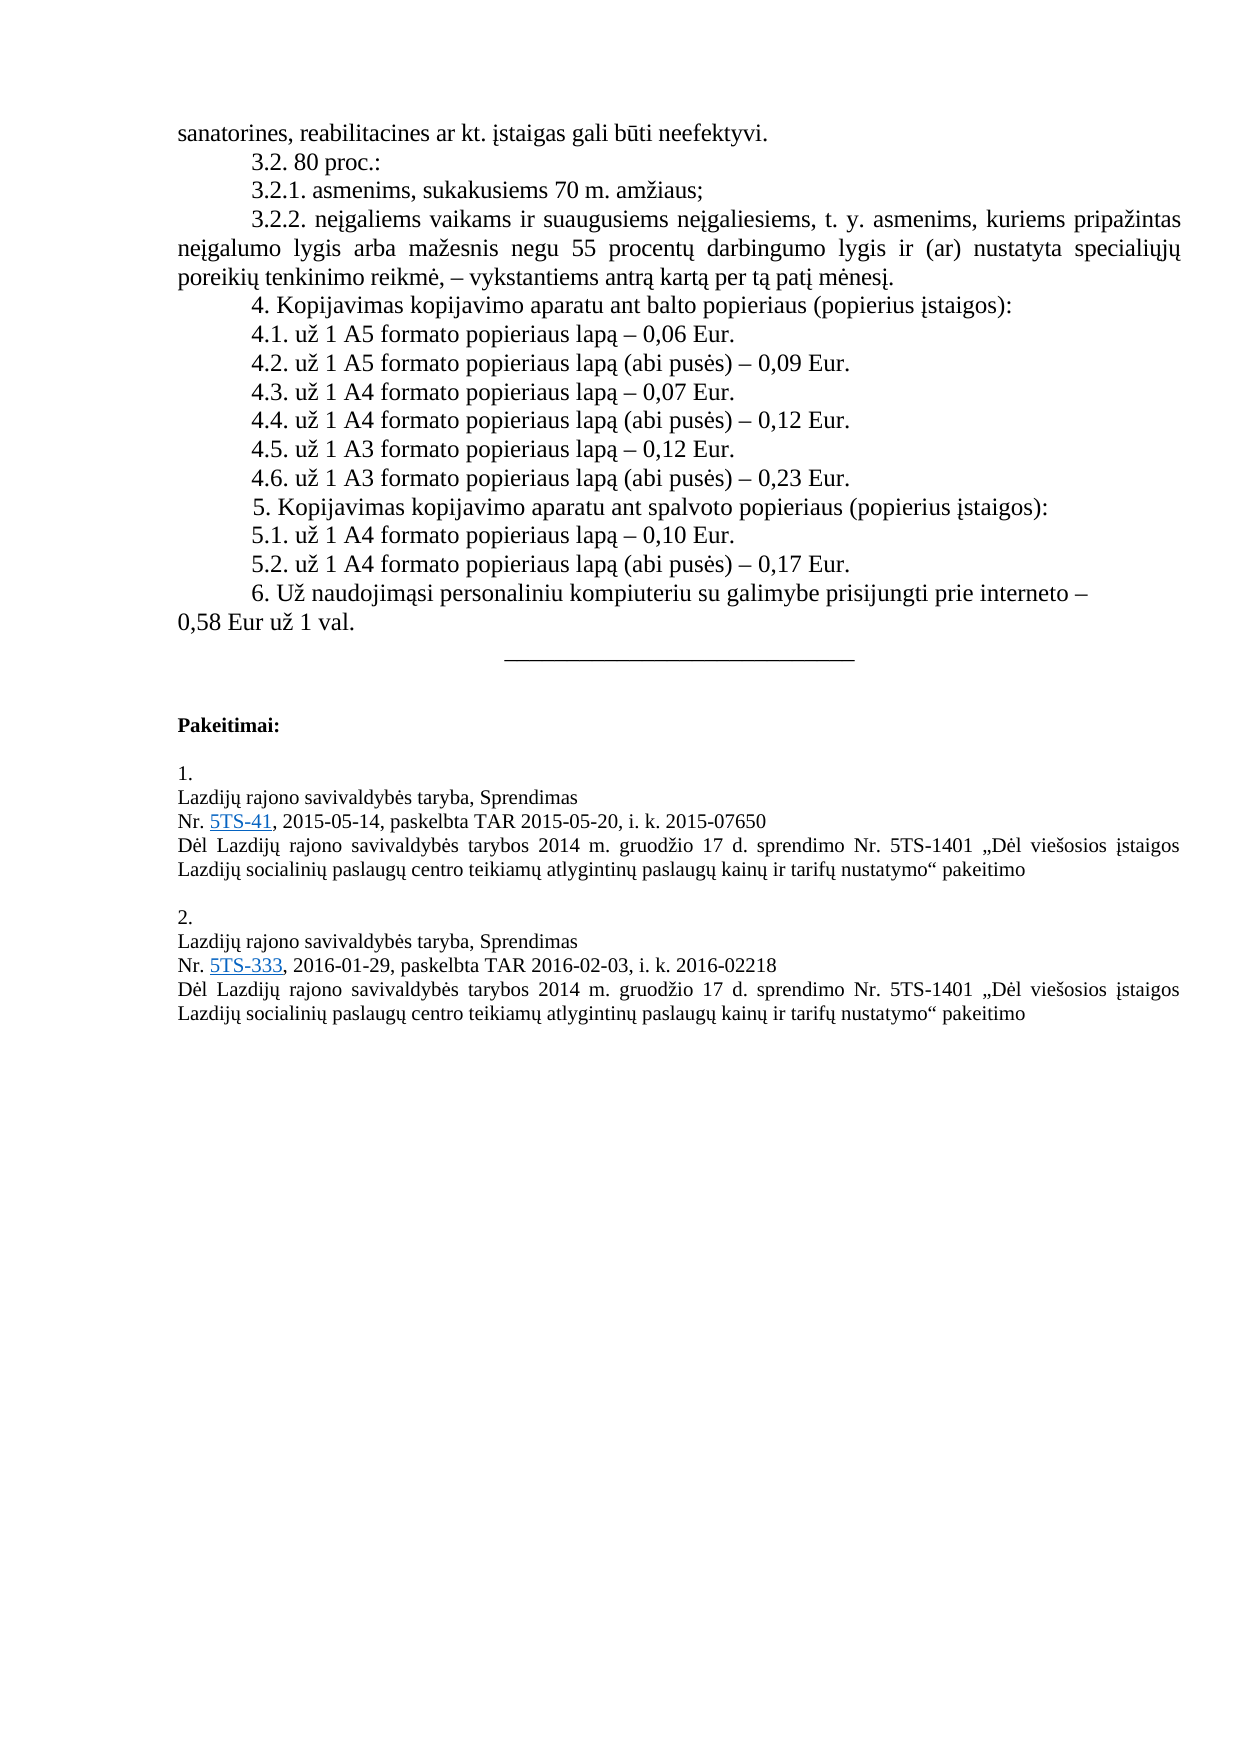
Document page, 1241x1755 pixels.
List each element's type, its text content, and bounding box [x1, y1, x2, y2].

text 3.2.1. asmenims, sukakusiems 70 m. amžiaus; [177, 176, 1181, 204]
text Lazdijų rajono savivaldybės taryba, Sprendimas [177, 785, 1181, 809]
text Lazdijų rajono savivaldybės taryba, Sprendimas [177, 929, 1181, 953]
text 4.6. už 1 A3 formato popieriaus lapą (abi pusės) – 0,23 Eur. [177, 463, 1181, 492]
text Dėl Lazdijų rajono savivaldybės tarybos 2014 m. gruodžio 17 d. sprendimo Nr. 5TS-1401 „Dėl viešosios įstaigos Lazdijų socialinių paslaugų centro teikiamų atlygintinų paslaugų kainų ir tarifų nustatymo“ pakeitimo [177, 977, 1181, 1025]
text 4.4. už 1 A4 formato popieriaus lapą (abi pusės) – 0,12 Eur. [177, 406, 1181, 434]
text 5. Kopijavimas kopijavimo aparatu ant spalvoto popieriaus (popierius įstaigos): [177, 492, 1181, 521]
text 0,58 Eur už 1 val. [177, 607, 1181, 636]
text 1. [177, 761, 1181, 785]
text 4.3. už 1 A4 formato popieriaus lapą – 0,07 Eur. [177, 377, 1181, 406]
text sanatorines, reabilitacines ar kt. įstaigas gali būti neefektyvi. [177, 118, 1181, 147]
text 3.2. 80 proc.: [177, 147, 1181, 176]
text 3.2.2. neįgaliems vaikams ir suaugusiems neįgaliesiems, t. y. asmenims, kuriems pripažintas neįgalumo lygis arba mažesnis negu 55 procentų darbingumo lygis ir (ar) nustatyta specialiųjų poreikių tenkinimo reikmė, – vykstantiems antrą kartą per tą patį mėnesį. [177, 204, 1181, 291]
text 5.1. už 1 A4 formato popieriaus lapą – 0,10 Eur. [177, 521, 1181, 549]
text Nr. 5TS-333, 2016-01-29, paskelbta TAR 2016-02-03, i. k. 2016-02218 [177, 953, 1181, 977]
text Pakeitimai: [177, 712, 1181, 737]
text Dėl Lazdijų rajono savivaldybės tarybos 2014 m. gruodžio 17 d. sprendimo Nr. 5TS-1401 „Dėl viešosios įstaigos Lazdijų socialinių paslaugų centro teikiamų atlygintinų paslaugų kainų ir tarifų nustatymo“ pakeitimo [177, 833, 1181, 881]
text ____________________________ [177, 636, 1181, 664]
text 2. [177, 905, 1181, 929]
text 4.1. už 1 A5 formato popieriaus lapą – 0,06 Eur. [177, 319, 1181, 348]
text 4.2. už 1 A5 formato popieriaus lapą (abi pusės) – 0,09 Eur. [177, 348, 1181, 377]
text Nr. 5TS-41, 2015-05-14, paskelbta TAR 2015-05-20, i. k. 2015-07650 [177, 809, 1181, 833]
text 4.5. už 1 A3 formato popieriaus lapą – 0,12 Eur. [177, 434, 1181, 463]
text 5.2. už 1 A4 formato popieriaus lapą (abi pusės) – 0,17 Eur. [177, 549, 1181, 578]
text 6. Už naudojimąsi personaliniu kompiuteriu su galimybe prisijungti prie interneto – [177, 578, 1181, 607]
text 4. Kopijavimas kopijavimo aparatu ant balto popieriaus (popierius įstaigos): [177, 291, 1181, 319]
